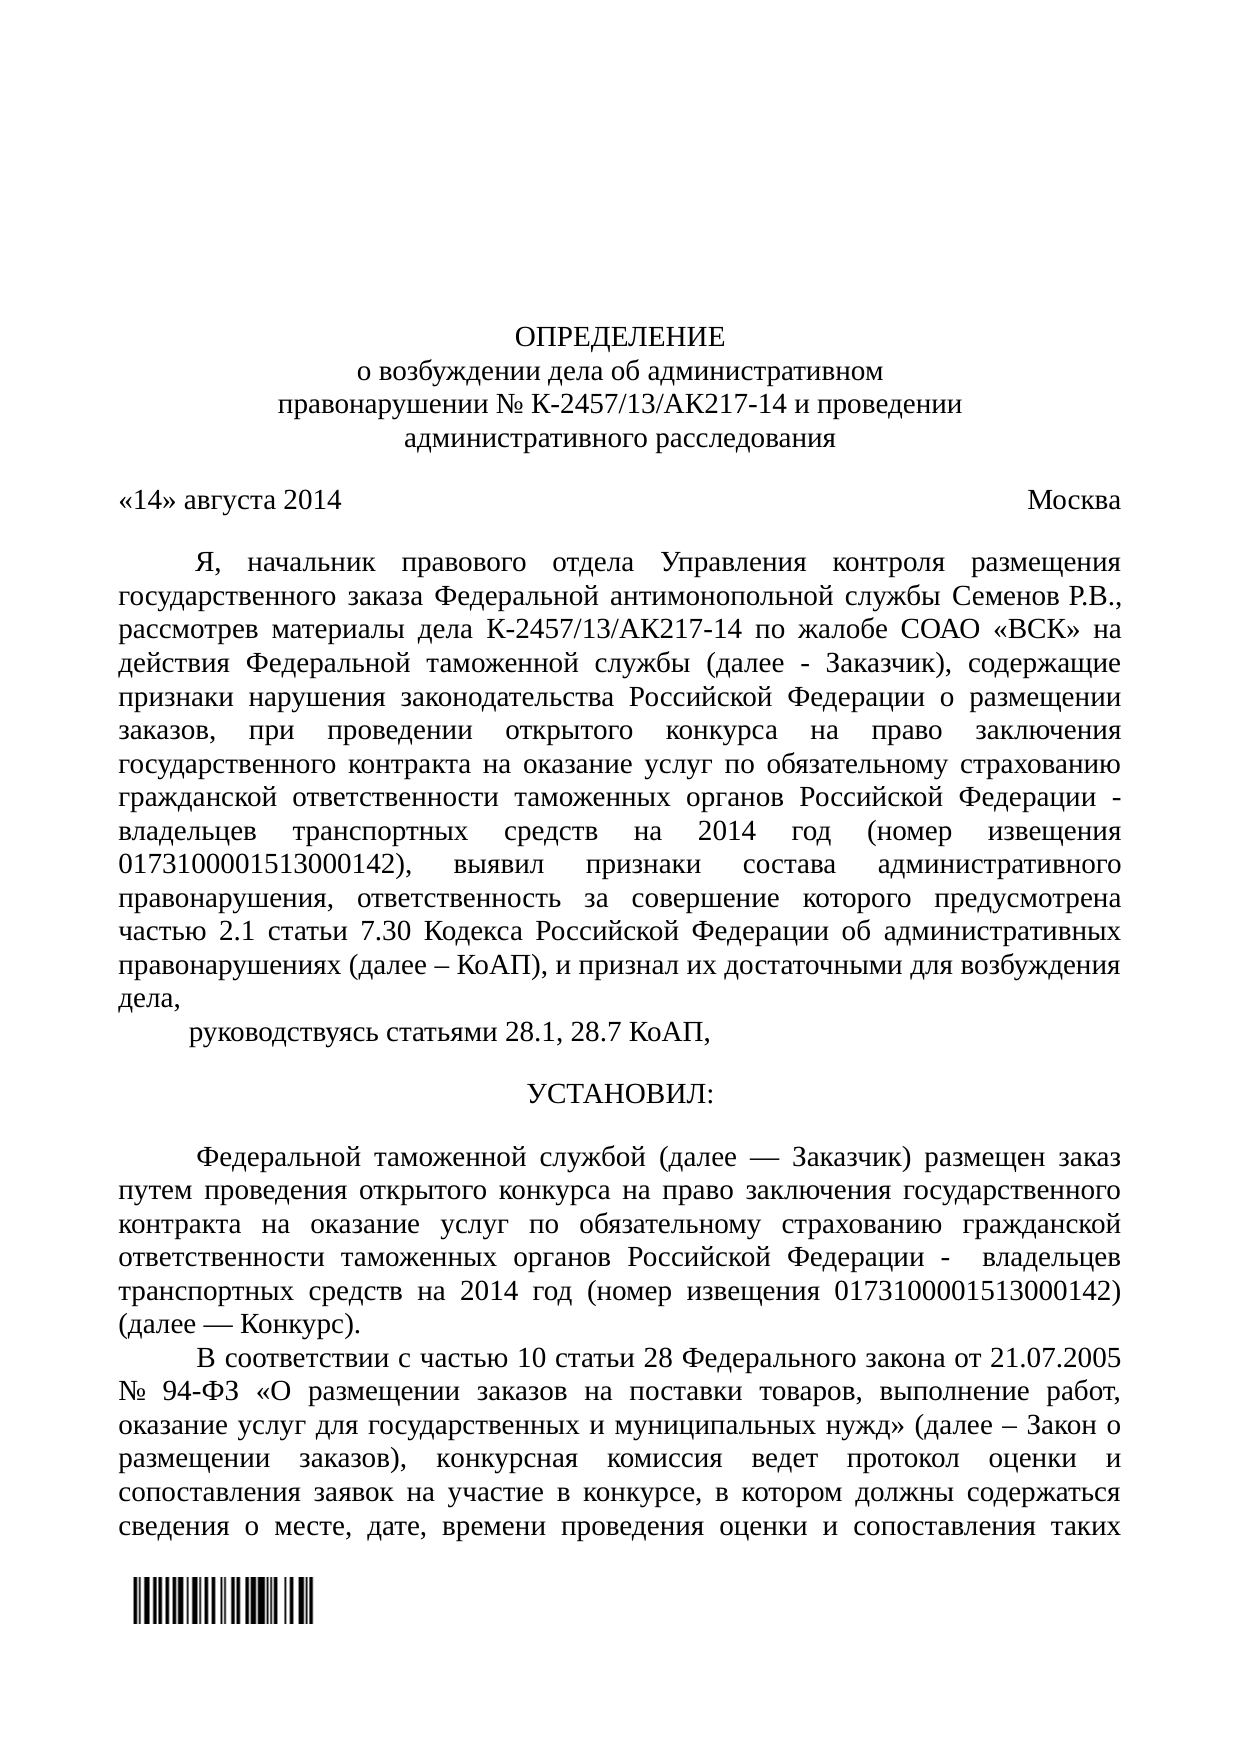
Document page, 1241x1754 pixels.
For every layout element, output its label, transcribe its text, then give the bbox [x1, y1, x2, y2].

text руководствуясь статьями 28.1, 28.7 КоАП, [118, 1014, 1122, 1048]
text «14» августа 2014 Москва [118, 482, 1122, 516]
text Федеральной таможенной службой (далее — Заказчик) размещен заказ путем проведения открытого конкурса на право заключения государственного контракта на оказание услуг по обязательному страхованию гражданской ответственности таможенных органов Российской Федерации - владельцев транспортных средств на 2014 год (номер извещения 0173100001513000142) (далее — Конкурс). [118, 1139, 1122, 1340]
text Я, начальник правового отдела Управления контроля размещения государственного заказа Федеральной антимонопольной службы Семенов Р.В., рассмотрев материалы дела К-2457/13/АК217-14 по жалобе СОАО «ВСК» на действия Федеральной таможенной службы (далее - Заказчик), содержащие признаки нарушения законодательства Российской Федерации о размещении заказов, при проведении открытого конкурса на право заключения государственного контракта на оказание услуг по обязательному страхованию гражданской ответственности таможенных органов Российской Федерации - владельцев транспортных средств на 2014 год (номер извещения 0173100001513000142), выявил признаки состава административного правонарушения, ответственность за совершение которого предусмотрена частью 2.1 статьи 7.30 Кодекса Российской Федерации об административных правонарушениях (далее – КоАП), и признал их достаточными для возбуждения дела, [118, 544, 1122, 1014]
picture [118, 1577, 331, 1624]
text о возбуждении дела об административном [118, 353, 1122, 386]
text УСТАНОВИЛ: [118, 1076, 1122, 1110]
text ОПРЕДЕЛЕНИЕ [118, 319, 1122, 353]
text административного расследования [118, 420, 1122, 453]
text правонарушении № К-2457/13/АК217-14 и проведении [118, 386, 1122, 420]
text В соответствии с частью 10 статьи 28 Федерального закона от 21.07.2005 № 94-ФЗ «О размещении заказов на поставки товаров, выполнение работ, оказание услуг для государственных и муниципальных нужд» (далее – Закон о размещении заказов), конкурсная комиссия ведет протокол оценки и сопоставления заявок на участие в конкурсе, в котором должны содержаться сведения о месте, дате, времени проведения оценки и сопоставления таких [118, 1340, 1122, 1541]
